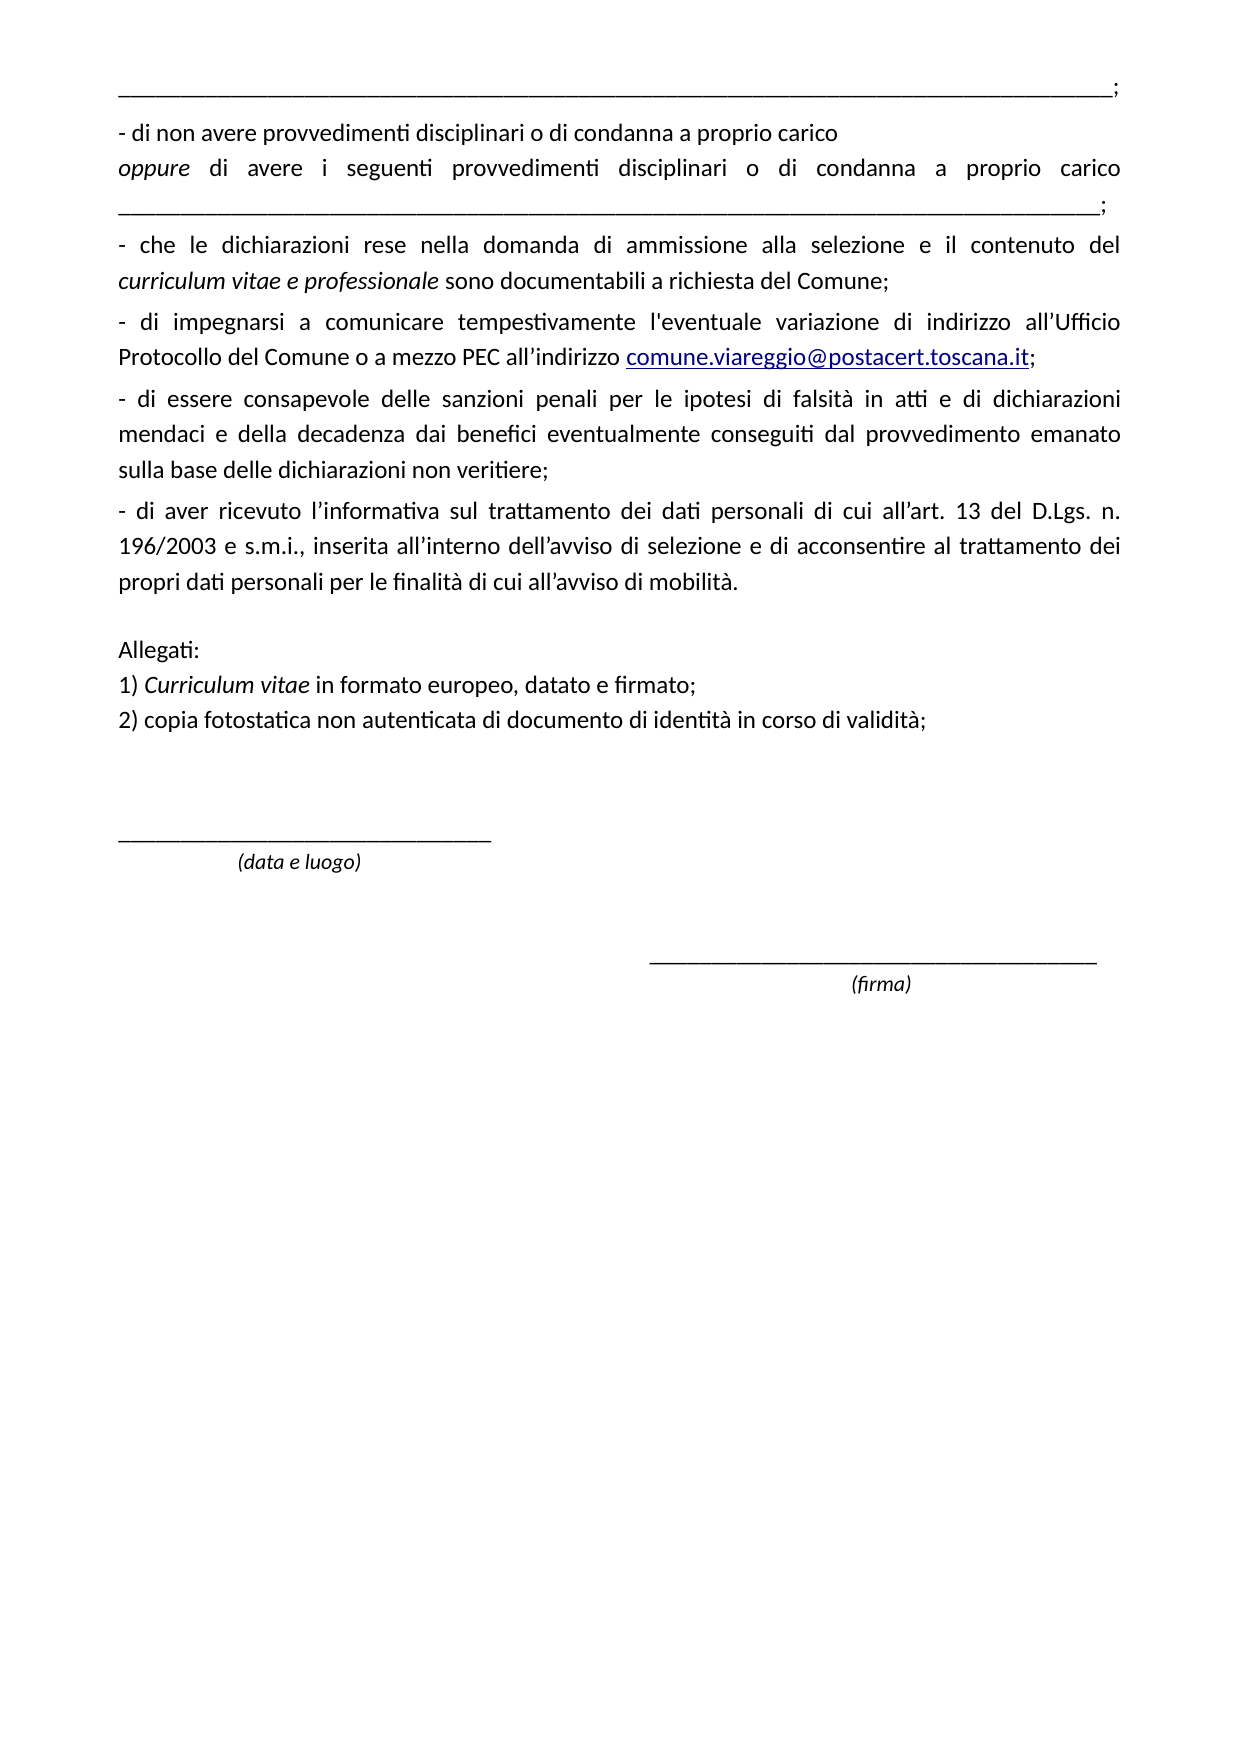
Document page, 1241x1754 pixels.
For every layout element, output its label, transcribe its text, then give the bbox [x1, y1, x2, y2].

text (firma) [118, 968, 1122, 998]
text ____________________________________ [118, 937, 1122, 968]
text ________________________________________________________________________________; [118, 59, 1122, 100]
text oppure di avere i seguenti provvedimenti disciplinari o di condanna a proprio carico _______________________________________________________________________________; [118, 148, 1122, 218]
text 1) Curriculum vitae in formato europeo, datato e firmato; [118, 664, 1122, 700]
text Allegati: [118, 632, 1122, 664]
text ______________________________ [118, 815, 1122, 846]
text - di impegnarsi a comunicare tempestivamente l'eventuale variazione di indirizzo all’Ufficio Protocollo del Comune o a mezzo PEC all’indirizzo comune.viareggio@postacert.toscana.it; [118, 301, 1122, 372]
text - di aver ricevuto l’informativa sul trattamento dei dati personali di cui all’art. 13 del D.Lgs. n. 196/2003 e s.m.i., inserita all’interno dell’avviso di selezione e di acconsentire al trattamento dei propri dati personali per le finalità di cui all’avviso di mobilità. [118, 490, 1122, 596]
text (data e luogo) [118, 846, 1122, 876]
text - di essere consapevole delle sanzioni penali per le ipotesi di falsità in atti e di dichiarazioni mendaci e della decadenza dai benefici eventualmente conseguiti dal provvedimento emanato sulla base delle dichiarazioni non veritiere; [118, 378, 1122, 484]
text 2) copia fotostatica non autenticata di documento di identità in corso di validità; [118, 700, 1122, 735]
text - di non avere provvedimenti disciplinari o di condanna a proprio carico [118, 106, 1122, 148]
text - che le dichiarazioni rese nella domanda di ammissione alla selezione e il contenuto del curriculum vitae e professionale sono documentabili a richiesta del Comune; [118, 224, 1122, 295]
